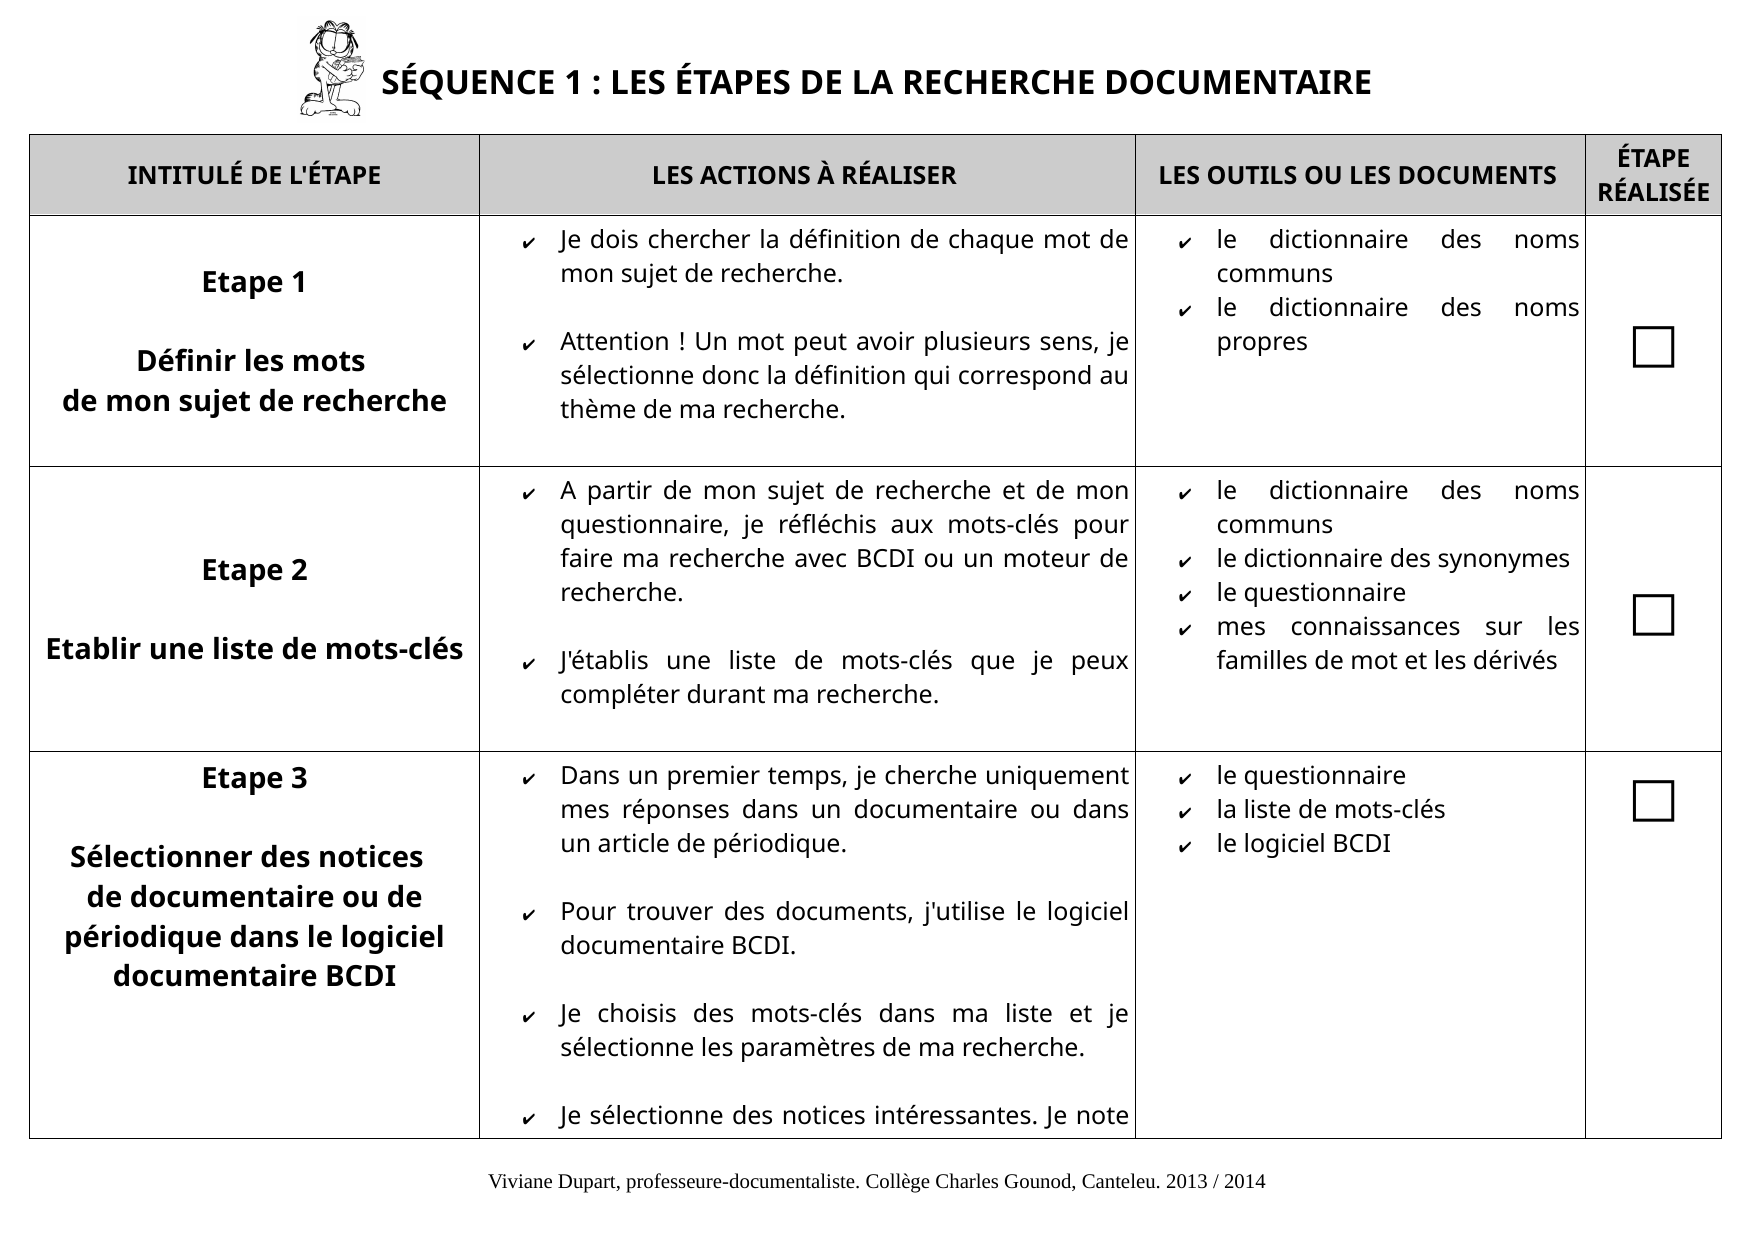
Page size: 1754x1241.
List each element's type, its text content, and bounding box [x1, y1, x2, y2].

table_cell Dans un premier temps, je cherche uniquement mes réponses dans un documentaire ou dans un article de périodique. Pour trouver des documents, j'utilise le logiciel documentaire BCDI. Je choisis des mots-clés dans ma liste et je sélectionne les paramètres de ma recherche. Je sélectionne des notices intéressantes. Je note [480, 752, 1135, 1138]
table_cell le dictionnaire des noms communs le dictionnaire des synonymes le questionnaire mes connaissances sur les familles de mot et les dérivés [1136, 467, 1585, 751]
table_cell Je dois chercher la définition de chaque mot de mon sujet de recherche. Attention ! Un mot peut avoir plusieurs sens, je sélectionne donc la définition qui correspond au thème de ma recherche. [480, 216, 1135, 466]
table_cell □ [1586, 216, 1721, 466]
picture [297, 16, 367, 123]
table_cell □ [1586, 467, 1721, 751]
table_cell □ [1586, 752, 1721, 1138]
table_cell Etape 1 Définir les mots de mon sujet de recherche [30, 216, 479, 466]
table_cell le questionnaire la liste de mots-clés le logiciel BCDI [1136, 752, 1585, 1138]
table_cell Etape 3 Sélectionner des notices de documentaire ou de périodique dans le logiciel documentaire BCDI [30, 752, 479, 1138]
table_cell le dictionnaire des noms communs le dictionnaire des noms propres [1136, 216, 1585, 466]
table_cell A partir de mon sujet de recherche et de mon questionnaire, je réfléchis aux mots-clés pour faire ma recherche avec BCDI ou un moteur de recherche. J'établis une liste de mots-clés que je peux compléter durant ma recherche. [480, 467, 1135, 751]
table_header Les outils ou les documents [1136, 135, 1585, 214]
table_header Intitulé de l'étape [30, 135, 479, 214]
table_header Les actions à réaliser [480, 135, 1135, 214]
table_header étape réalisée [1586, 135, 1721, 214]
table_cell Etape 2 Etablir une liste de mots-clés [30, 467, 479, 751]
